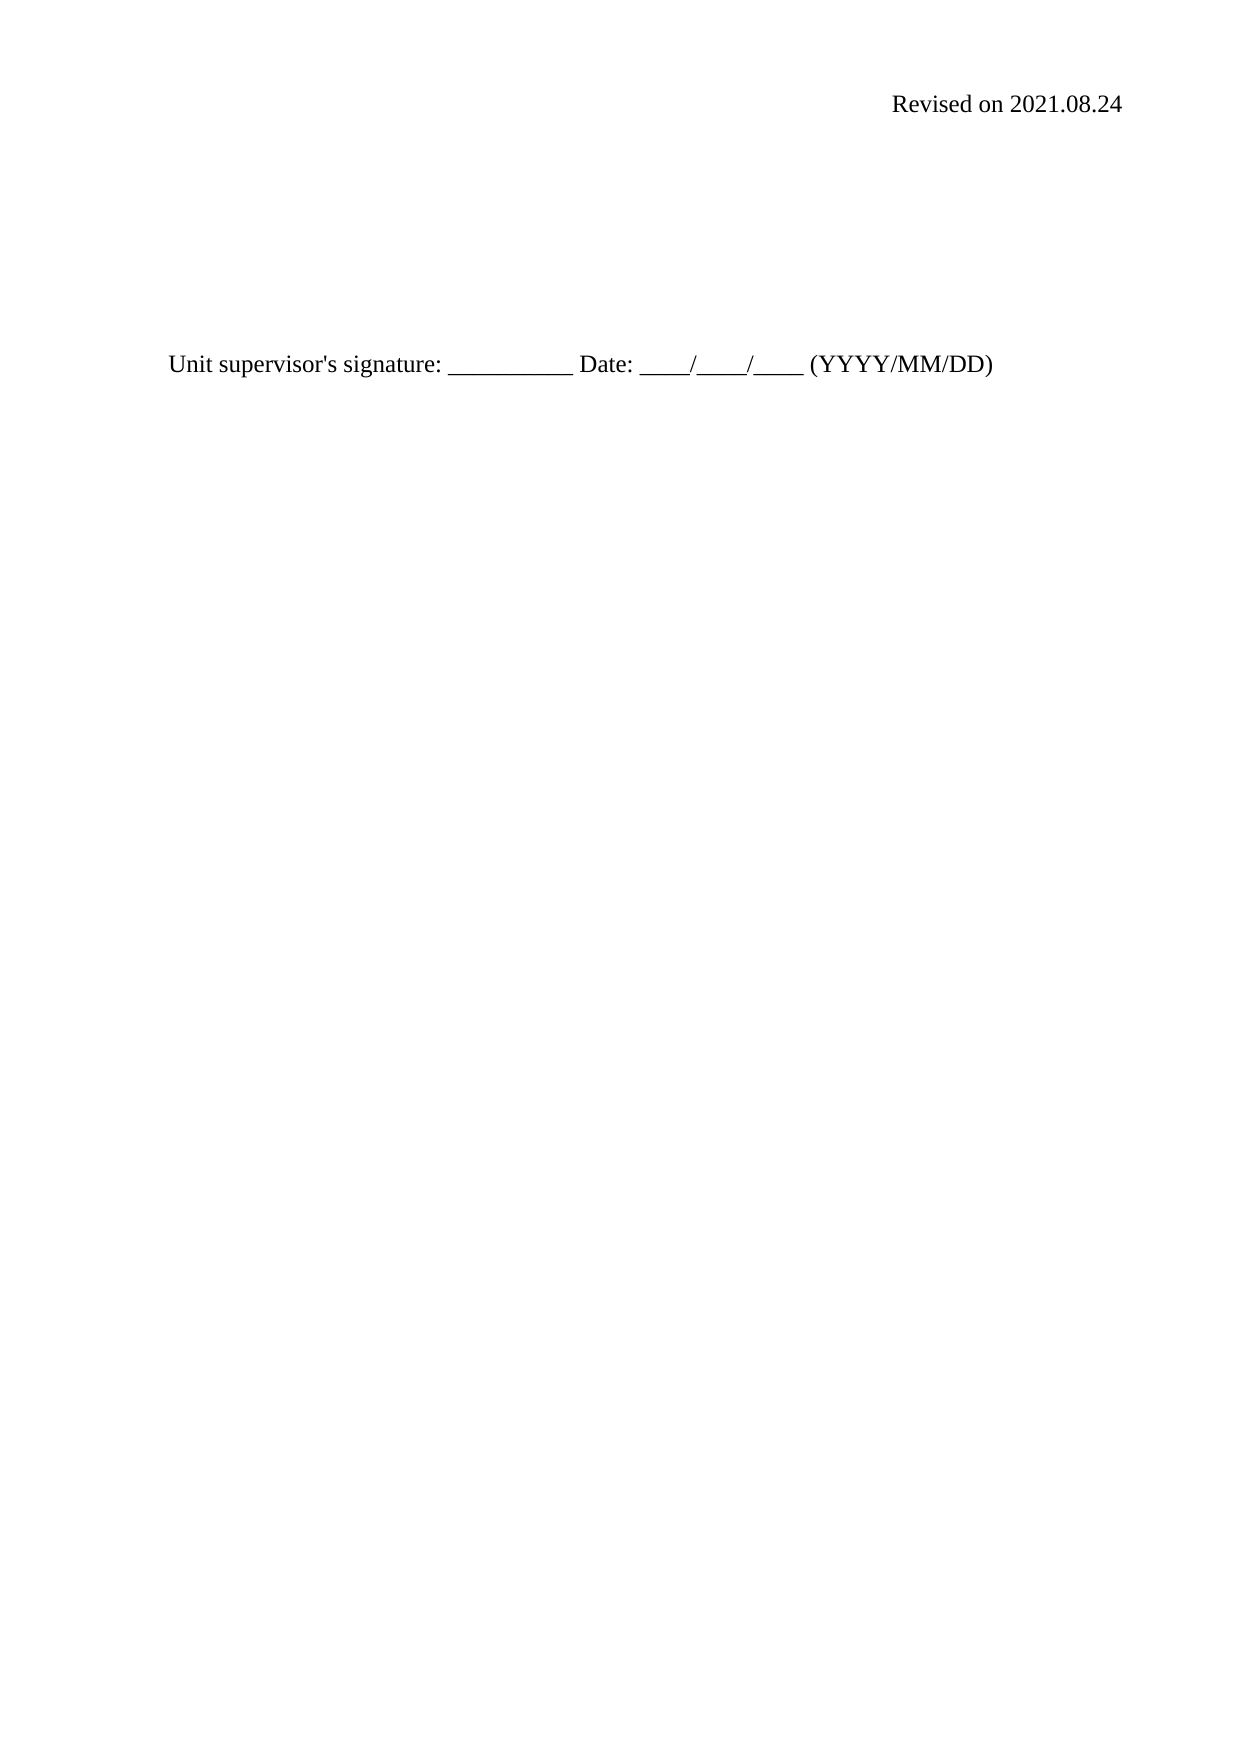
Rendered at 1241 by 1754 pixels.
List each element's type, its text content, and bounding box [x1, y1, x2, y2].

text Unit supervisor's signature: __________ Date: ____/____/____ (YYYY/MM/DD) [118, 322, 1122, 384]
